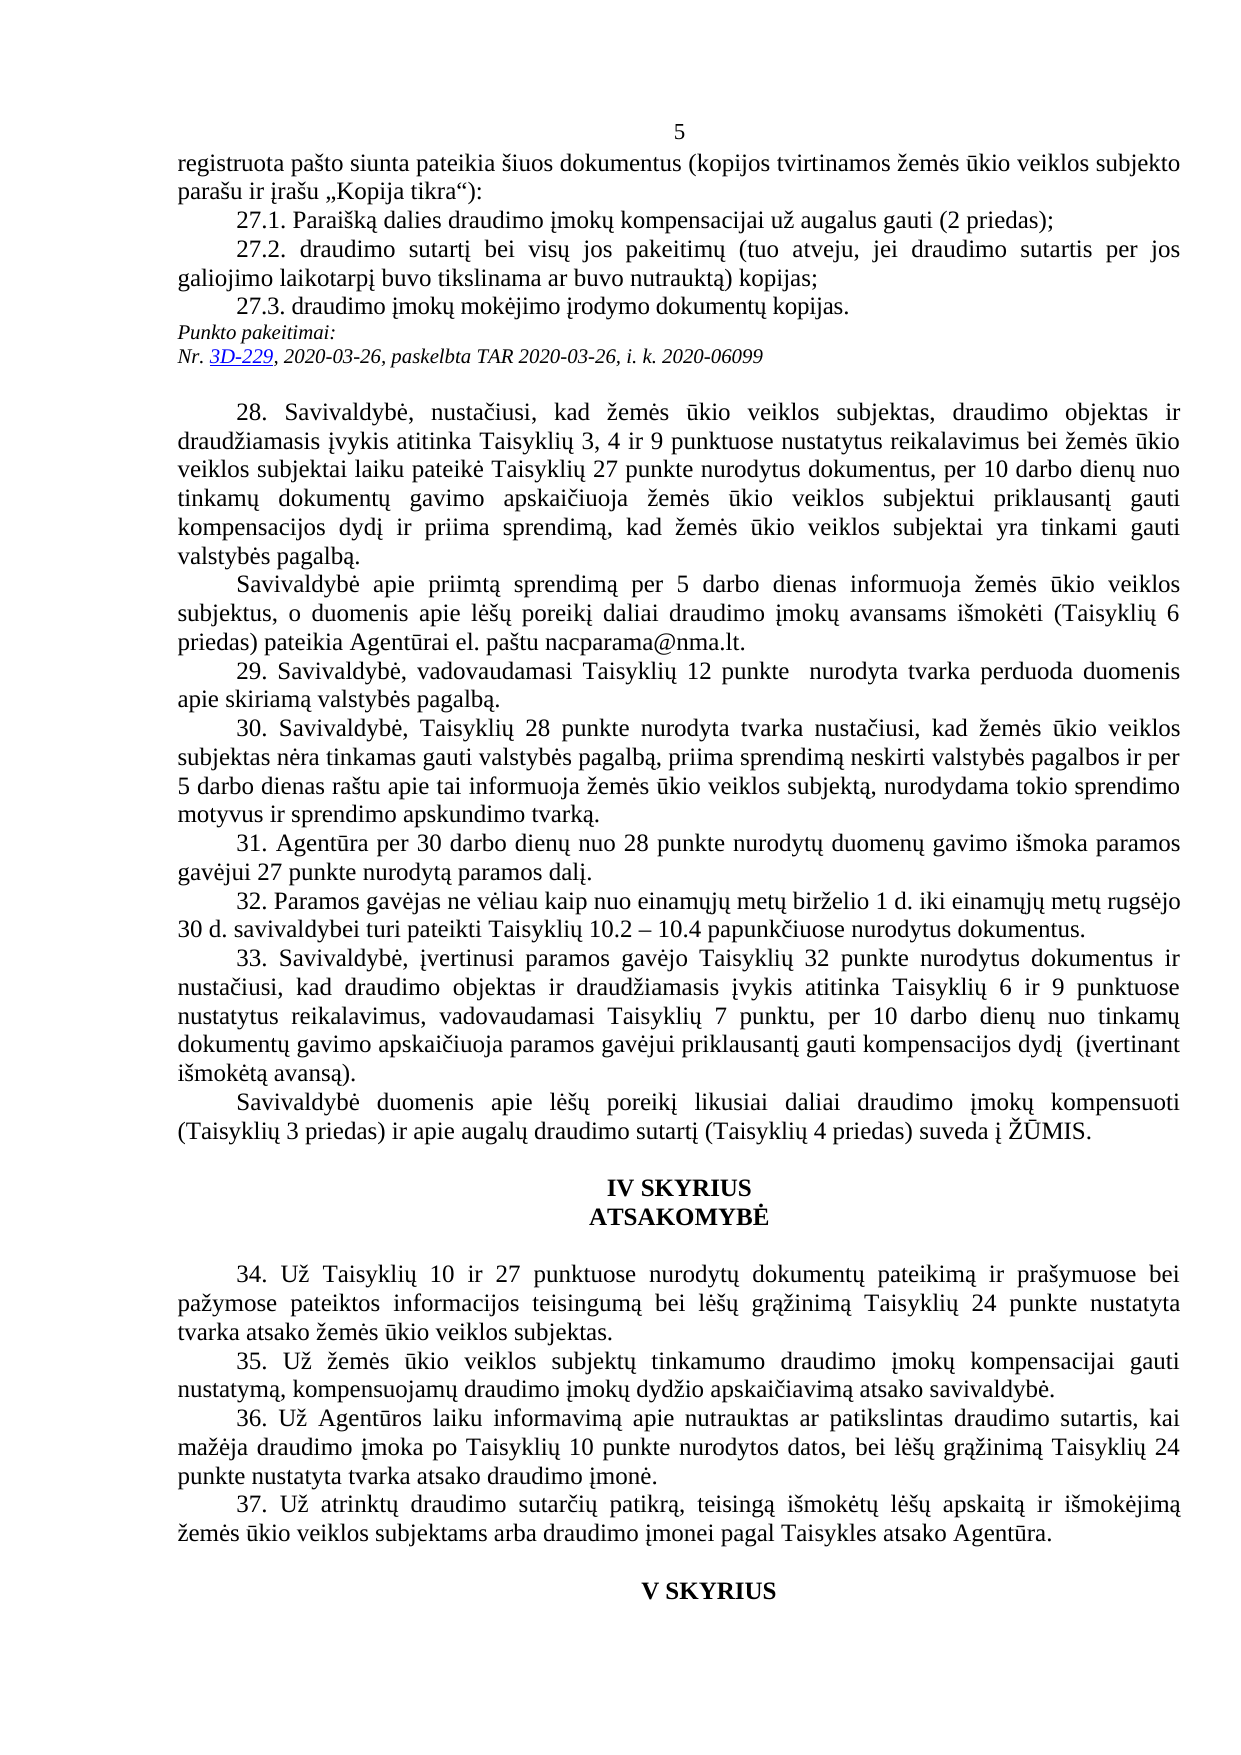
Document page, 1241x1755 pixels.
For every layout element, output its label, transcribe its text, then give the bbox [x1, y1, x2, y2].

text ATSAKOMYBĖ [177, 1202, 1181, 1231]
text 32. Paramos gavėjas ne vėliau kaip nuo einamųjų metų birželio 1 d. iki einamųjų metų rugsėjo 30 d. savivaldybei turi pateikti Taisyklių 10.2 – 10.4 papunkčiuose nurodytus dokumentus. [177, 886, 1181, 943]
text Savivaldybė apie priimtą sprendimą per 5 darbo dienas informuoja žemės ūkio veiklos subjektus, o duomenis apie lėšų poreikį daliai draudimo įmokų avansams išmokėti (Taisyklių 6 priedas) pateikia Agentūrai el. paštu nacparama@nma.lt. [177, 569, 1181, 656]
text 28. Savivaldybė, nustačiusi, kad žemės ūkio veiklos subjektas, draudimo objektas ir draudžiamasis įvykis atitinka Taisyklių 3, 4 ir 9 punktuose nustatytus reikalavimus bei žemės ūkio veiklos subjektai laiku pateikė Taisyklių 27 punkte nurodytus dokumentus, per 10 darbo dienų nuo tinkamų dokumentų gavimo apskaičiuoja žemės ūkio veiklos subjektui priklausantį gauti kompensacijos dydį ir priima sprendimą, kad žemės ūkio veiklos subjektai yra tinkami gauti valstybės pagalbą. [177, 397, 1181, 569]
text IV SKYRIUS [177, 1173, 1181, 1202]
text Savivaldybė duomenis apie lėšų poreikį likusiai daliai draudimo įmokų kompensuoti (Taisyklių 3 priedas) ir apie augalų draudimo sutartį (Taisyklių 4 priedas) suveda į ŽŪMIS. [177, 1087, 1181, 1144]
text 27.3. draudimo įmokų mokėjimo įrodymo dokumentų kopijas. [177, 291, 1181, 320]
text 27.1. Paraišką dalies draudimo įmokų kompensacijai už augalus gauti (2 priedas); [177, 205, 1181, 234]
text V SKYRIUS [177, 1576, 1181, 1604]
text 34. Už Taisyklių 10 ir 27 punktuose nurodytų dokumentų pateikimą ir prašymuose bei pažymose pateiktos informacijos teisingumą bei lėšų grąžinimą Taisyklių 24 punkte nustatyta tvarka atsako žemės ūkio veiklos subjektas. [177, 1259, 1181, 1346]
text 33. Savivaldybė, įvertinusi paramos gavėjo Taisyklių 32 punkte nurodytus dokumentus ir nustačiusi, kad draudimo objektas ir draudžiamasis įvykis atitinka Taisyklių 6 ir 9 punktuose nustatytus reikalavimus, vadovaudamasi Taisyklių 7 punktu, per 10 darbo dienų nuo tinkamų dokumentų gavimo apskaičiuoja paramos gavėjui priklausantį gauti kompensacijos dydį (įvertinant išmokėtą avansą). [177, 943, 1181, 1087]
text Nr. 3D-229, 2020-03-26, paskelbta TAR 2020-03-26, i. k. 2020-06099 [177, 344, 1181, 368]
text 36. Už Agentūros laiku informavimą apie nutrauktas ar patikslintas draudimo sutartis, kai mažėja draudimo įmoka po Taisyklių 10 punkte nurodytos datos, bei lėšų grąžinimą Taisyklių 24 punkte nustatyta tvarka atsako draudimo įmonė. [177, 1403, 1181, 1489]
text 30. Savivaldybė, Taisyklių 28 punkte nurodyta tvarka nustačiusi, kad žemės ūkio veiklos subjektas nėra tinkamas gauti valstybės pagalbą, priima sprendimą neskirti valstybės pagalbos ir per 5 darbo dienas raštu apie tai informuoja žemės ūkio veiklos subjektą, nurodydama tokio sprendimo motyvus ir sprendimo apskundimo tvarką. [177, 713, 1181, 828]
text registruota pašto siunta pateikia šiuos dokumentus (kopijos tvirtinamos žemės ūkio veiklos subjekto parašu ir įrašu „Kopija tikra“): [177, 148, 1181, 205]
text 37. Už atrinktų draudimo sutarčių patikrą, teisingą išmokėtų lėšų apskaitą ir išmokėjimą žemės ūkio veiklos subjektams arba draudimo įmonei pagal Taisykles atsako Agentūra. [177, 1489, 1181, 1547]
text 35. Už žemės ūkio veiklos subjektų tinkamumo draudimo įmokų kompensacijai gauti nustatymą, kompensuojamų draudimo įmokų dydžio apskaičiavimą atsako savivaldybė. [177, 1346, 1181, 1403]
text 31. Agentūra per 30 darbo dienų nuo 28 punkte nurodytų duomenų gavimo išmoka paramos gavėjui 27 punkte nurodytą paramos dalį. [177, 828, 1181, 886]
text Punkto pakeitimai: [177, 320, 1181, 344]
text 29. Savivaldybė, vadovaudamasi Taisyklių 12 punkte nurodyta tvarka perduoda duomenis apie skiriamą valstybės pagalbą. [177, 656, 1181, 713]
text 27.2. draudimo sutartį bei visų jos pakeitimų (tuo atveju, jei draudimo sutartis per jos galiojimo laikotarpį buvo tikslinama ar buvo nutrauktą) kopijas; [177, 234, 1181, 291]
